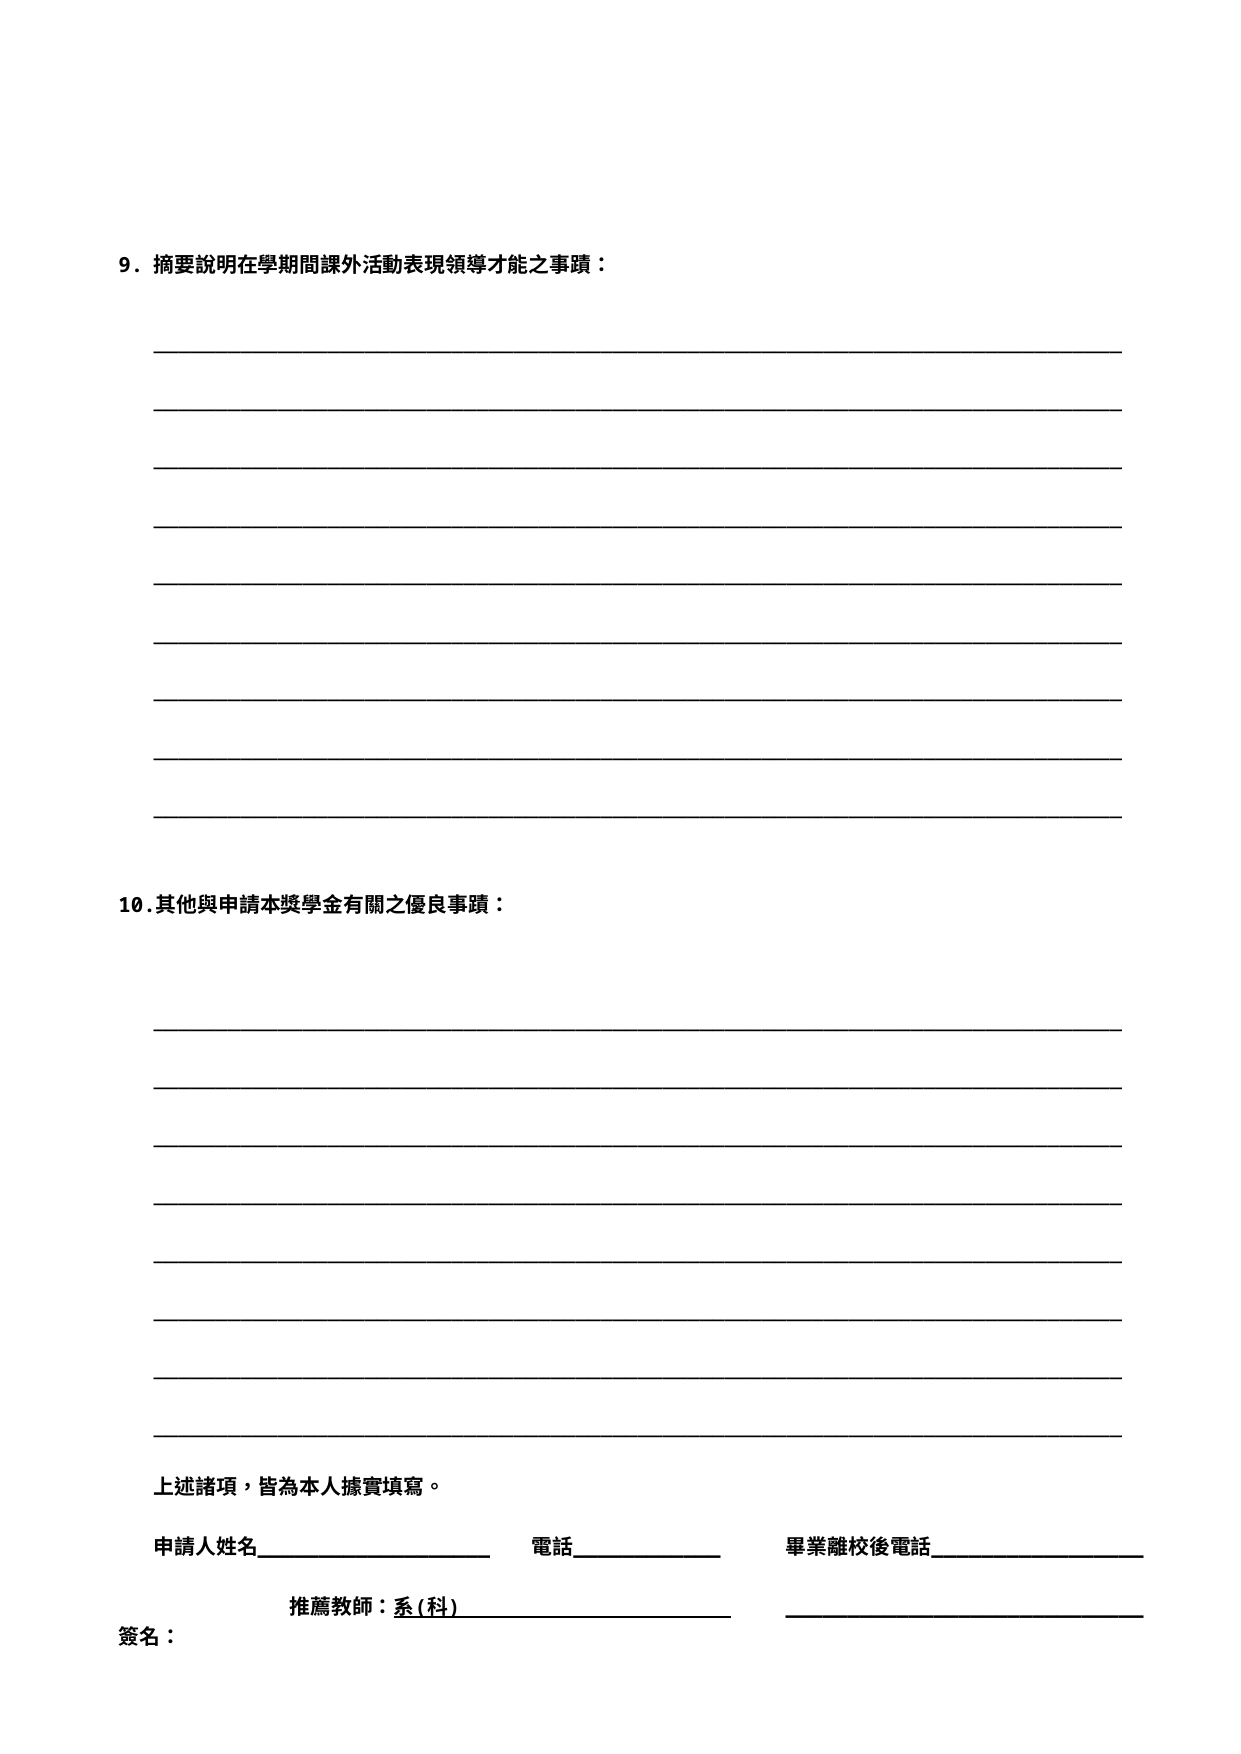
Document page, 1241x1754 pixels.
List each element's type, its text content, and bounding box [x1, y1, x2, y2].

list 其他與申請本獎學金有關之優良事蹟： [118, 888, 1122, 918]
text 申請人姓名 電話 畢業離校後電話 [118, 1530, 1122, 1561]
text 推薦教師：系(科) 簽名： [118, 1590, 1122, 1651]
text 上述諸項，皆為本人據實填寫。 [118, 1470, 1122, 1501]
text 9. 摘要說明在學期間課外活動表現領導才能之事蹟： [118, 248, 1122, 278]
